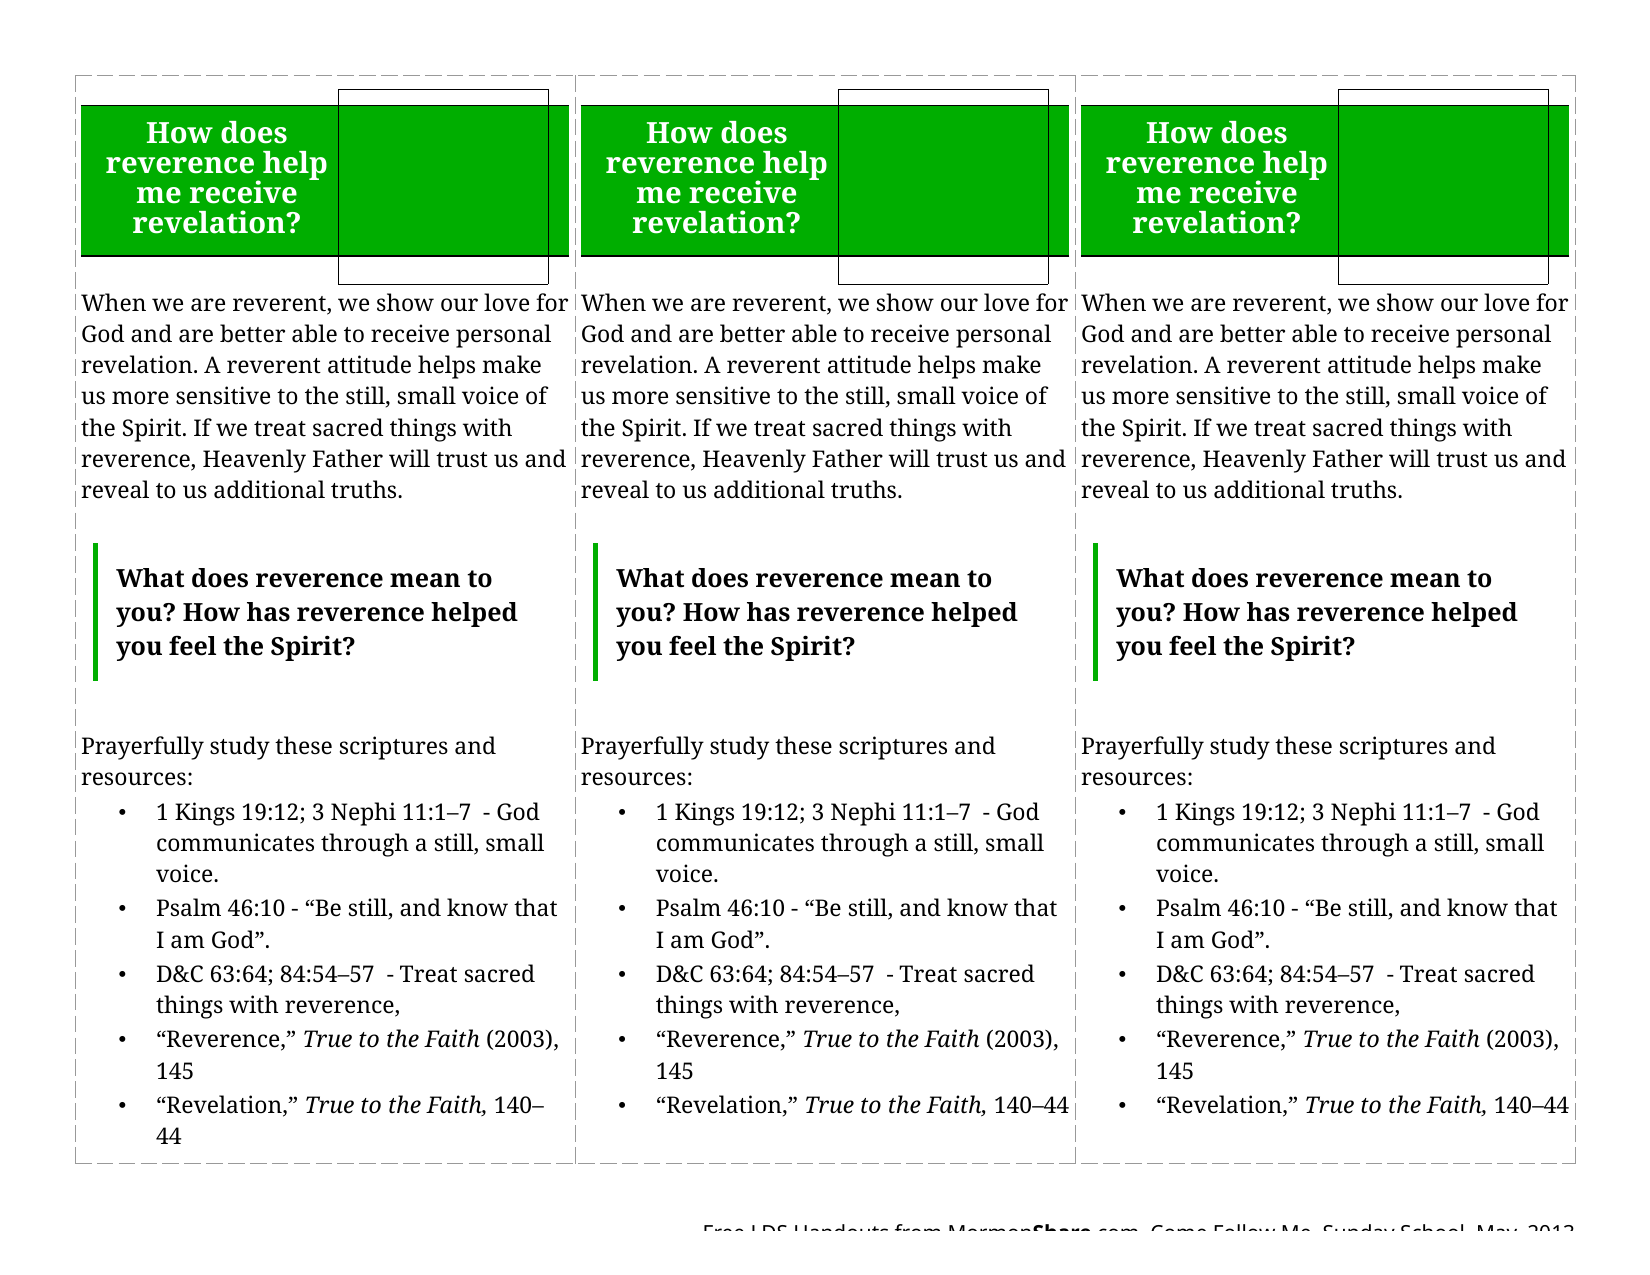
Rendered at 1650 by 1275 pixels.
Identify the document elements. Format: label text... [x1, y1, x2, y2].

table_header How does reverence help me receive revelation? When we are reverent, we show our love for God and are better able to receive personal revelation. A reverent attitude helps make us more sensitive to the still, small voice of the Spirit. If we treat sacred things with reverence, Heavenly Father will trust us and reveal to us additional truths. What does reverence mean to you? How has reverence helped you feel the Spirit? Prayerfully study these scriptures and resources: 1 Kings 19:12; 3 Nephi 11:1–7 - God communicates through a still, small voice. Psalm 46:10 - “Be still, and know that I am God”. D&C 63:64; 84:54–57 - Treat sacred things with reverence, “Reverence,” True to the Faith (2003), 145 “Revelation,” True to the Faith, 140–44 [1075, 75, 1575, 1163]
table_header How does reverence help me receive revelation? When we are reverent, we show our love for God and are better able to receive personal revelation. A reverent attitude helps make us more sensitive to the still, small voice of the Spirit. If we treat sacred things with reverence, Heavenly Father will trust us and reveal to us additional truths. What does reverence mean to you? How has reverence helped you feel the Spirit? Prayerfully study these scriptures and resources: 1 Kings 19:12; 3 Nephi 11:1–7 - God communicates through a still, small voice. Psalm 46:10 - “Be still, and know that I am God”. D&C 63:64; 84:54–57 - Treat sacred things with reverence, “Reverence,” True to the Faith (2003), 145 “Revelation,” True to the Faith, 140–44 [575, 75, 1075, 1163]
table_header How does reverence help me receive revelation? When we are reverent, we show our love for God and are better able to receive personal revelation. A reverent attitude helps make us more sensitive to the still, small voice of the Spirit. If we treat sacred things with reverence, Heavenly Father will trust us and reveal to us additional truths. What does reverence mean to you? How has reverence helped you feel the Spirit? Prayerfully study these scriptures and resources: 1 Kings 19:12; 3 Nephi 11:1–7 - God communicates through a still, small voice. Psalm 46:10 - “Be still, and know that I am God”. D&C 63:64; 84:54–57 - Treat sacred things with reverence, “Reverence,” True to the Faith (2003), 145 “Revelation,” True to the Faith, 140–44 [75, 75, 575, 1163]
